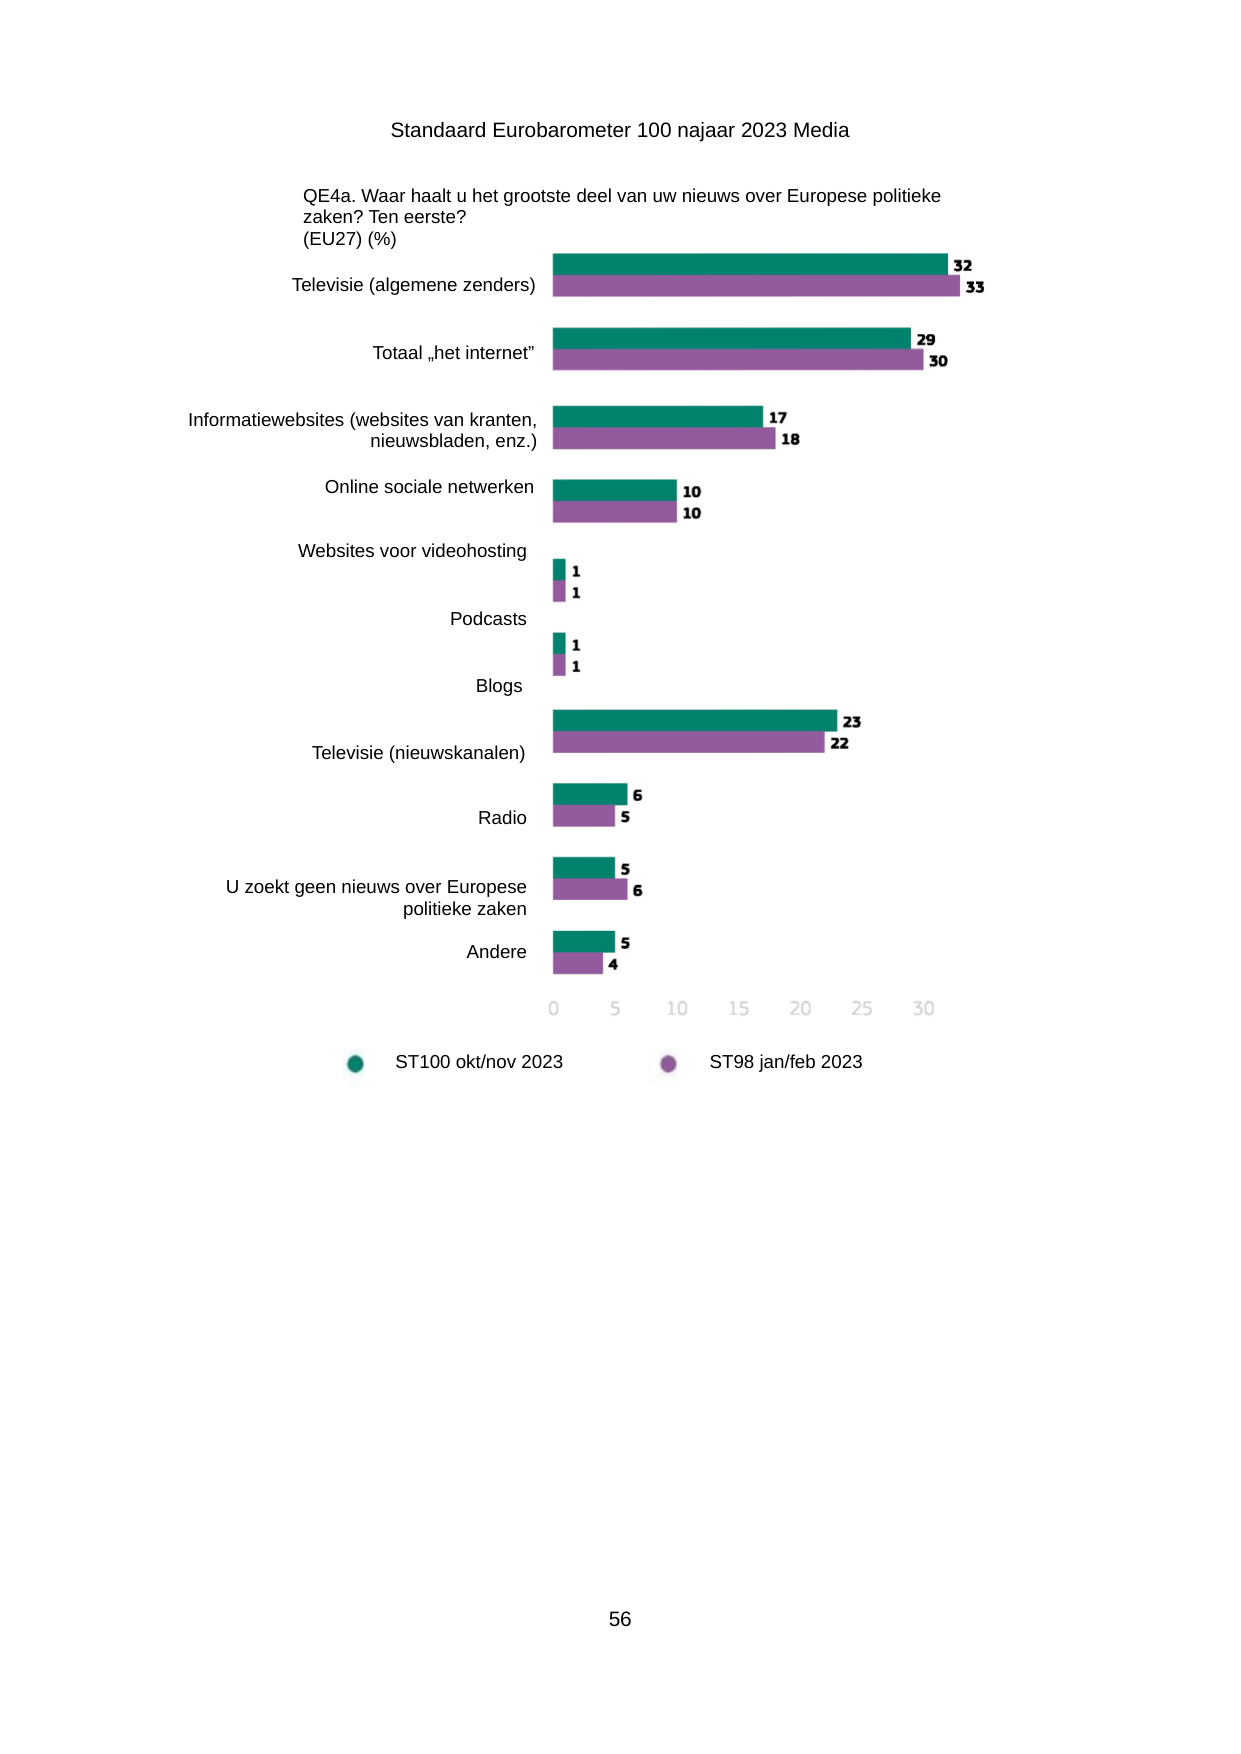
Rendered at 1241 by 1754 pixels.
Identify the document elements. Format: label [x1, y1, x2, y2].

picture [342, 1045, 677, 1087]
picture [548, 238, 989, 1025]
